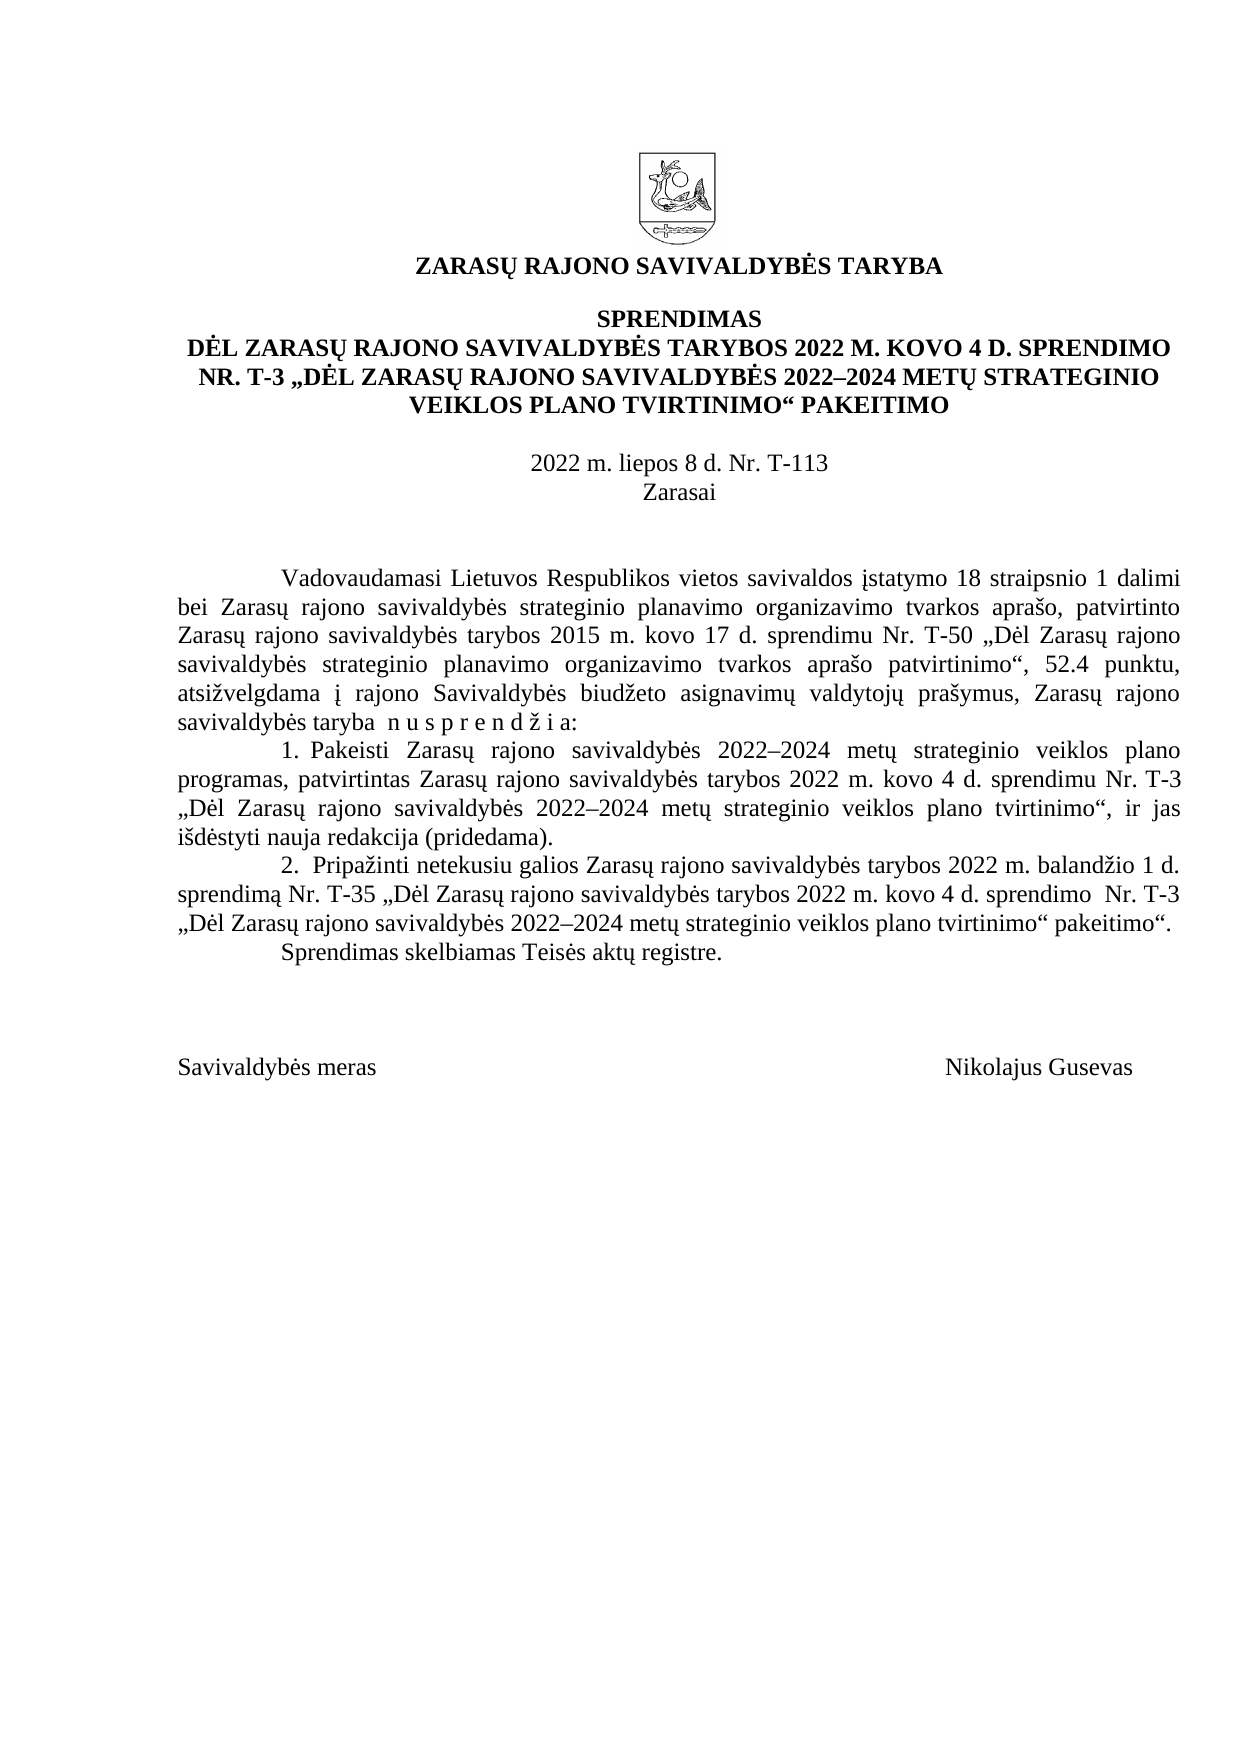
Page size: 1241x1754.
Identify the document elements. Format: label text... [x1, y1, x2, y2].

text 1. Pakeisti Zarasų rajono savivaldybės 2022–2024 metų strateginio veiklos plano programas, patvirtintas Zarasų rajono savivaldybės tarybos 2022 m. kovo 4 d. sprendimu Nr. T‑3 „Dėl Zarasų rajono savivaldybės 2022–2024 metų strateginio veiklos plano tvirtinimo“, ir jas išdėstyti nauja redakcija (pridedama). [177, 735, 1181, 850]
subtitle Zarasai [177, 477, 1181, 505]
subtitle DĖL ZARASŲ RAJONO SAVIVALDYBĖS TARYBOS 2022 M. KOVO 4 D. SPRENDIMO NR. T-3 „DĖL ZARASŲ RAJONO SAVIVALDYBĖS 2022–2024 METŲ STRATEGINIO VEIKLOS PLANO TVIRTINIMO“ PAKEITIMO [177, 333, 1181, 419]
text Sprendimas skelbiamas Teisės aktų registre. [177, 937, 1181, 965]
text Vadovaudamasi Lietuvos Respublikos vietos savivaldos įstatymo 18 straipsnio 1 dalimi bei Zarasų rajono savivaldybės strateginio planavimo organizavimo tvarkos aprašo, patvirtinto Zarasų rajono savivaldybės tarybos 2015 m. kovo 17 d. sprendimu Nr. T-50 „Dėl Zarasų rajono savivaldybės strateginio planavimo organizavimo tvarkos aprašo patvirtinimo“, 52.4 punktu, atsižvelgdama į rajono Savivaldybės biudžeto asignavimų valdytojų prašymus, Zarasų rajono savivaldybės taryba n u s p r e n d ž i a: [177, 563, 1181, 735]
text Savivaldybės meras Nikolajus Gusevas [177, 1052, 1181, 1080]
text 2022 m. liepos 8 d. Nr. T-113 [177, 448, 1181, 477]
text 2. Pripažinti netekusiu galios Zarasų rajono savivaldybės tarybos 2022 m. balandžio 1 d. sprendimą Nr. T-35 „Dėl Zarasų rajono savivaldybės tarybos 2022 m. kovo 4 d. sprendimo Nr. T-3 „Dėl Zarasų rajono savivaldybės 2022–2024 metų strateginio veiklos plano tvirtinimo“ pakeitimo“. [177, 850, 1181, 937]
text Zarasų rajono savivaldybės taryba [177, 251, 1181, 280]
text SPRENDIMAS [177, 304, 1181, 333]
